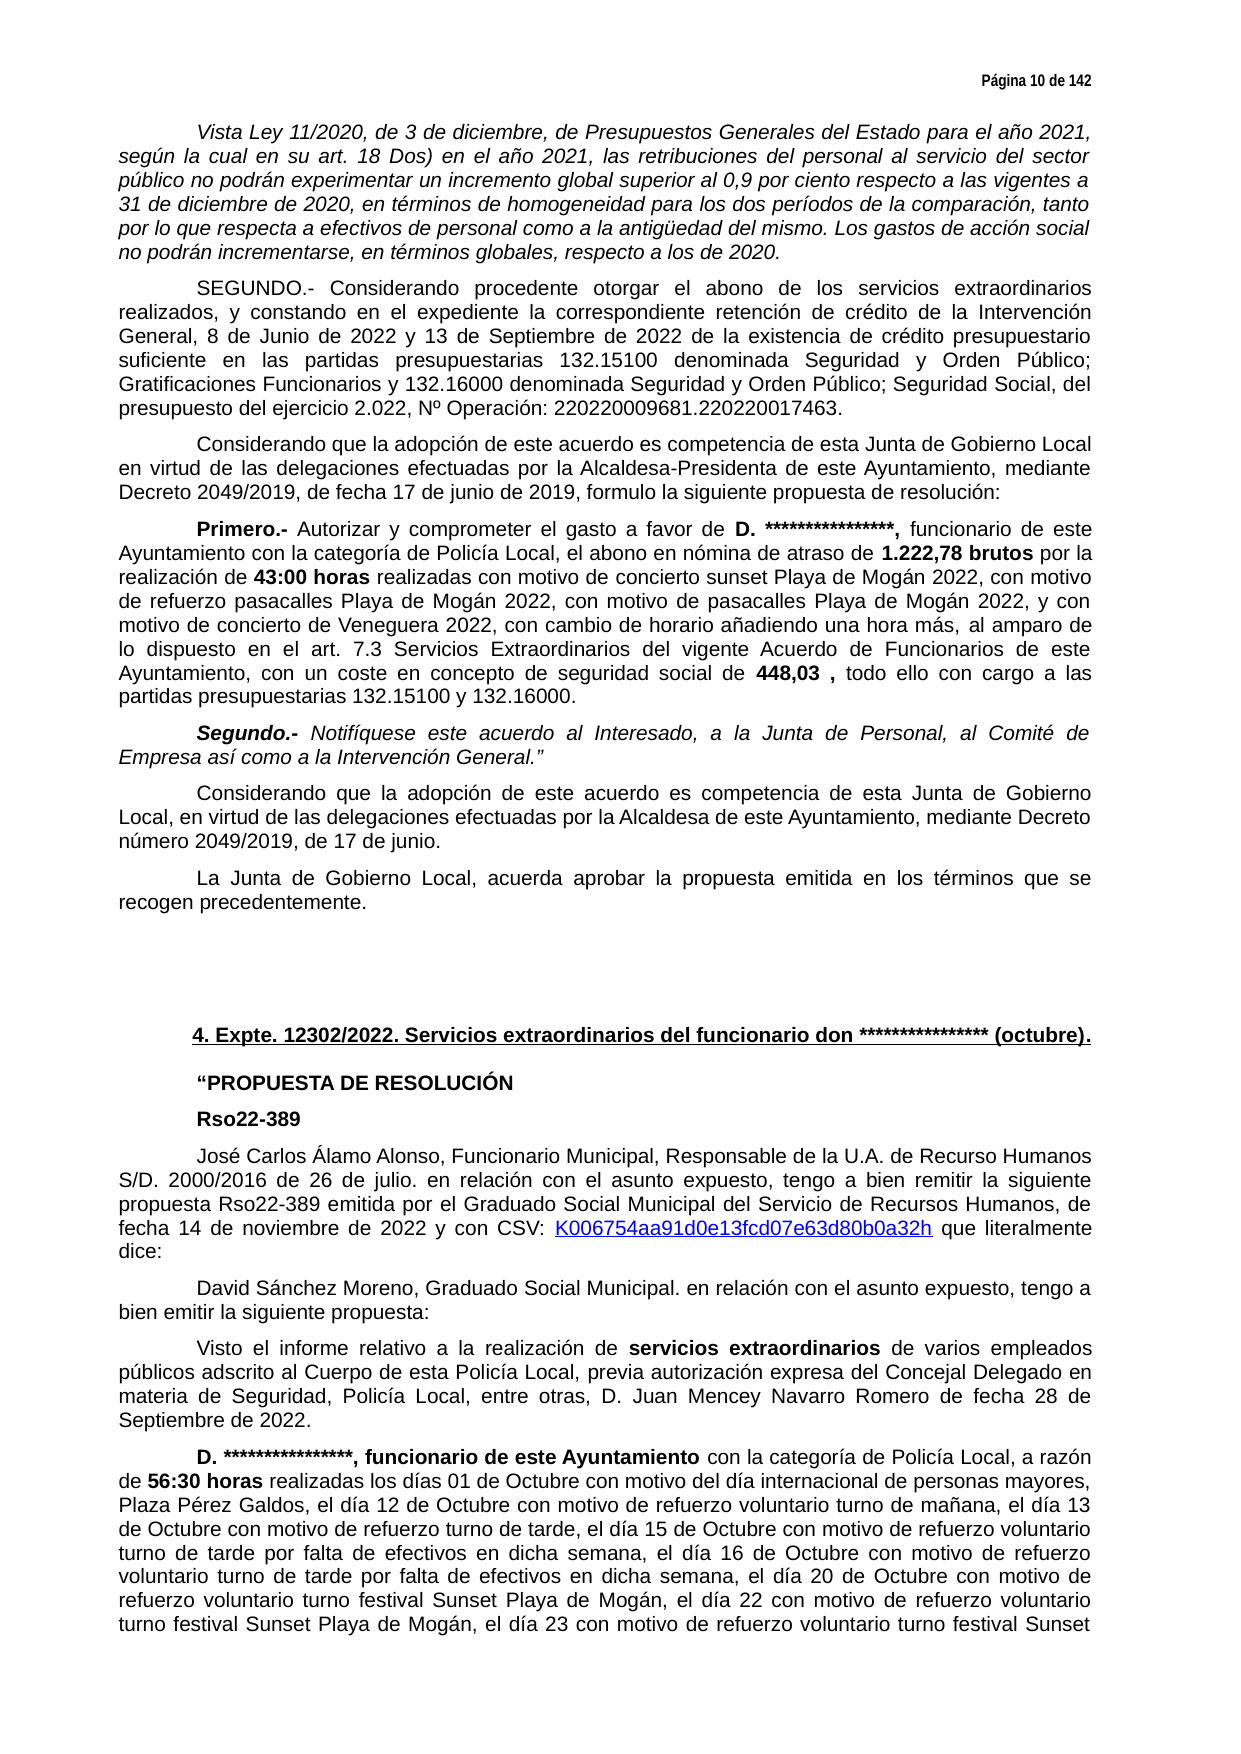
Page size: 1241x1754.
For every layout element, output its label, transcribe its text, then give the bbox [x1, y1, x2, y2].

text Considerando que la adopción de este acuerdo es competencia de esta Junta de Gobierno Local en virtud de las delegaciones efectuadas por la Alcaldesa-Presidenta de este Ayuntamiento, mediante Decreto 2049/2019, de fecha 17 de junio de 2019, formulo la siguiente propuesta de resolución: [118, 432, 1092, 504]
text Rso22-389 [118, 1107, 1092, 1131]
text David Sánchez Moreno, Graduado Social Municipal. en relación con el asunto expuesto, tengo a bien emitir la siguiente propuesta: [118, 1276, 1092, 1324]
text Primero.- Autorizar y comprometer el gasto a favor de D. ****************, funcionario de este Ayuntamiento con la categoría de Policía Local, el abono en nómina de atraso de 1.222,78 brutos por la realización de 43:00 horas realizadas con motivo de concierto sunset Playa de Mogán 2022, con motivo de refuerzo pasacalles Playa de Mogán 2022, con motivo de pasacalles Playa de Mogán 2022, y con motivo de concierto de Veneguera 2022, con cambio de horario añadiendo una hora más, al amparo de lo dispuesto en el art. 7.3 Servicios Extraordinarios del vigente Acuerdo de Funcionarios de este Ayuntamiento, con un coste en concepto de seguridad social de 448,03 , todo ello con cargo a las partidas presupuestarias 132.15100 y 132.16000. [118, 517, 1092, 708]
text La Junta de Gobierno Local, acuerda aprobar la propuesta emitida en los términos que se recogen precedentemente. [118, 866, 1092, 913]
text José Carlos Álamo Alonso, Funcionario Municipal, Responsable de la U.A. de Recurso Humanos S/D. 2000/2016 de 26 de julio. en relación con el asunto expuesto, tengo a bien remitir la siguiente propuesta Rso22-389 emitida por el Graduado Social Municipal del Servicio de Recursos Humanos, de fecha 14 de noviembre de 2022 y con CSV: K006754aa91d0e13fcd07e63d80b0a32h que literalmente dice: [118, 1143, 1092, 1263]
text Considerando que la adopción de este acuerdo es competencia de esta Junta de Gobierno Local, en virtud de las delegaciones efectuadas por la Alcaldesa de este Ayuntamiento, mediante Decreto número 2049/2019, de 17 de junio. [118, 781, 1092, 853]
text “PROPUESTA DE RESOLUCIÓN [118, 1071, 1092, 1094]
text Vista Ley 11/2020, de 3 de diciembre, de Presupuestos Generales del Estado para el año 2021, según la cual en su art. 18 Dos) en el año 2021, las retribuciones del personal al servicio del sector público no podrán experimentar un incremento global superior al 0,9 por ciento respecto a las vigentes a 31 de diciembre de 2020, en términos de homogeneidad para los dos períodos de la comparación, tanto por lo que respecta a efectivos de personal como a la antigüedad del mismo. Los gastos de acción social no podrán incrementarse, en términos globales, respecto a los de 2020. [118, 120, 1092, 263]
text D. ****************, funcionario de este Ayuntamiento con la categoría de Policía Local, a razón de 56:30 horas realizadas los días 01 de Octubre con motivo del día internacional de personas mayores, Plaza Pérez Galdos, el día 12 de Octubre con motivo de refuerzo voluntario turno de mañana, el día 13 de Octubre con motivo de refuerzo turno de tarde, el día 15 de Octubre con motivo de refuerzo voluntario turno de tarde por falta de efectivos en dicha semana, el día 16 de Octubre con motivo de refuerzo voluntario turno de tarde por falta de efectivos en dicha semana, el día 20 de Octubre con motivo de refuerzo voluntario turno festival Sunset Playa de Mogán, el día 22 con motivo de refuerzo voluntario turno festival Sunset Playa de Mogán, el día 23 con motivo de refuerzo voluntario turno festival Sunset [118, 1444, 1092, 1636]
text Visto el informe relativo a la realización de servicios extraordinarios de varios empleados públicos adscrito al Cuerpo de esta Policía Local, previa autorización expresa del Concejal Delegado en materia de Seguridad, Policía Local, entre otras, D. Juan Mencey Navarro Romero de fecha 28 de Septiembre de 2022. [118, 1336, 1092, 1432]
text SEGUNDO.- Considerando procedente otorgar el abono de los servicios extraordinarios realizados, y constando en el expediente la correspondiente retención de crédito de la Intervención General, 8 de Junio de 2022 y 13 de Septiembre de 2022 de la existencia de crédito presupuestario suficiente en las partidas presupuestarias 132.15100 denominada Seguridad y Orden Público; Gratificaciones Funcionarios y 132.16000 denominada Seguridad y Orden Público; Seguridad Social, del presupuesto del ejercicio 2.022, Nº Operación: 220220009681.220220017463. [118, 276, 1092, 420]
text Segundo.- Notifíquese este acuerdo al Interesado, a la Junta de Personal, al Comité de Empresa así como a la Intervención General.” [118, 721, 1092, 769]
text 4. Expte. 12302/2022. Servicios extraordinarios del funcionario don **************** (octubre). [118, 1023, 1092, 1047]
